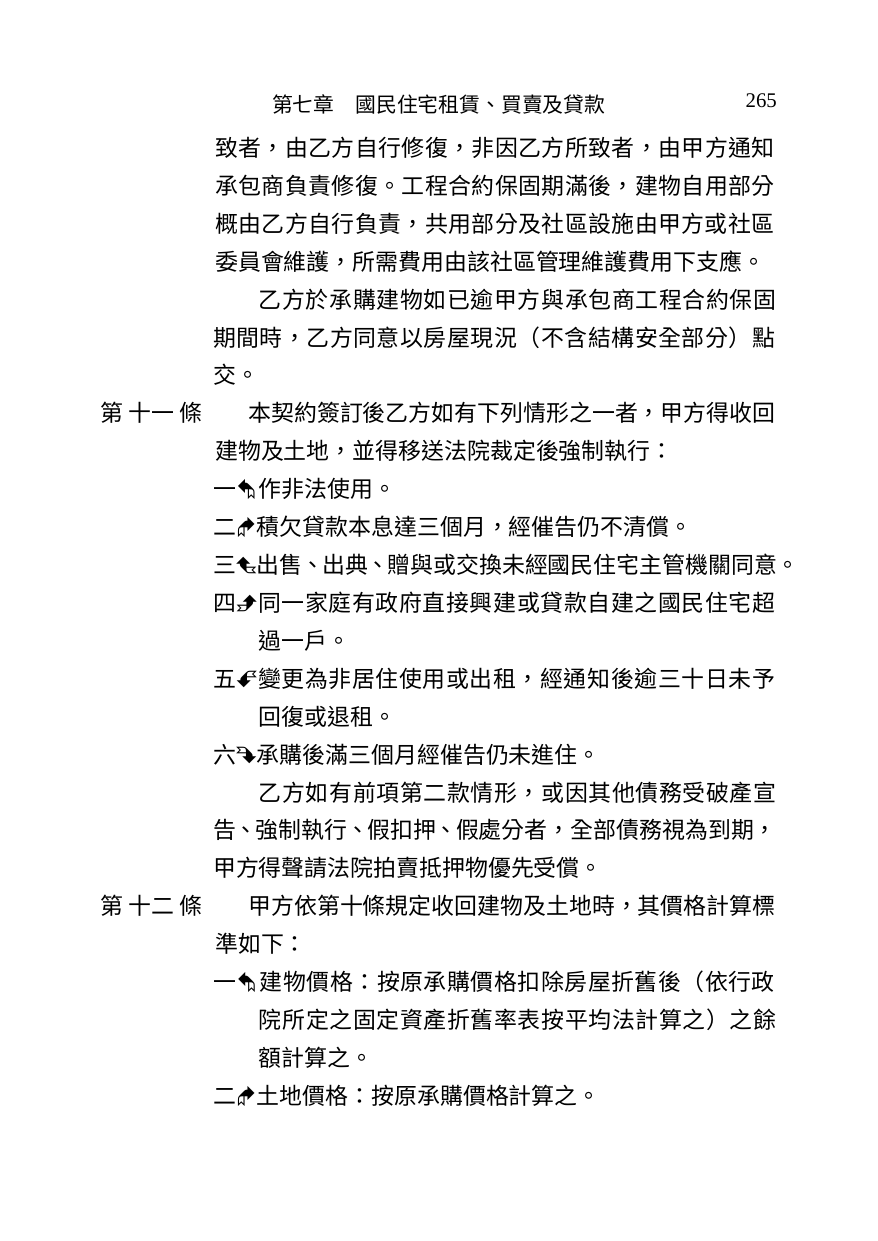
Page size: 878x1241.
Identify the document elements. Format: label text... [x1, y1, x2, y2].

text 致者，由乙方自行修復，非因乙方所致者，由甲方通知承包商負責修復。工程合約保固期滿後，建物自用部分概由乙方自行負責，共用部分及社區設施由甲方或社區委員會維護，所需費用由該社區管理維護費用下支應。 [100, 127, 777, 279]
text 一建物價格：按原承購價格扣除房屋折舊後（依行政院所定之固定資產折舊率表按平均法計算之）之餘額計算之。 [213, 962, 777, 1075]
text 四同一家庭有政府直接興建或貸款自建之國民住宅超過一戶。 [213, 582, 777, 658]
text 六承購後滿三個月經催告仍未進住。 [213, 734, 777, 772]
text 第 十二 條 甲方依第十條規定收回建物及土地時，其價格計算標準如下： [100, 886, 777, 962]
text 三出售、出典、贈與或交換未經國民住宅主管機關同意。 [213, 544, 777, 582]
text 第 十一 條 本契約簽訂後乙方如有下列情形之一者，甲方得收回建物及土地，並得移送法院裁定後強制執行： [100, 393, 777, 469]
text 一作非法使用。 [213, 469, 777, 507]
text 乙方如有前項第二款情形，或因其他債務受破產宣告、強制執行、假扣押、假處分者，全部債務視為到期，甲方得聲請法院拍賣抵押物優先受償。 [213, 772, 777, 886]
text 乙方於承購建物如已逾甲方與承包商工程合約保固期間時，乙方同意以房屋現況（不含結構安全部分）點交。 [213, 279, 777, 393]
text 二積欠貸款本息達三個月，經催告仍不清償。 [213, 507, 777, 544]
text 二土地價格：按原承購價格計算之。 [213, 1075, 777, 1113]
text 五變更為非居住使用或出租，經通知後逾三十日未予回復或退租。 [213, 658, 777, 734]
